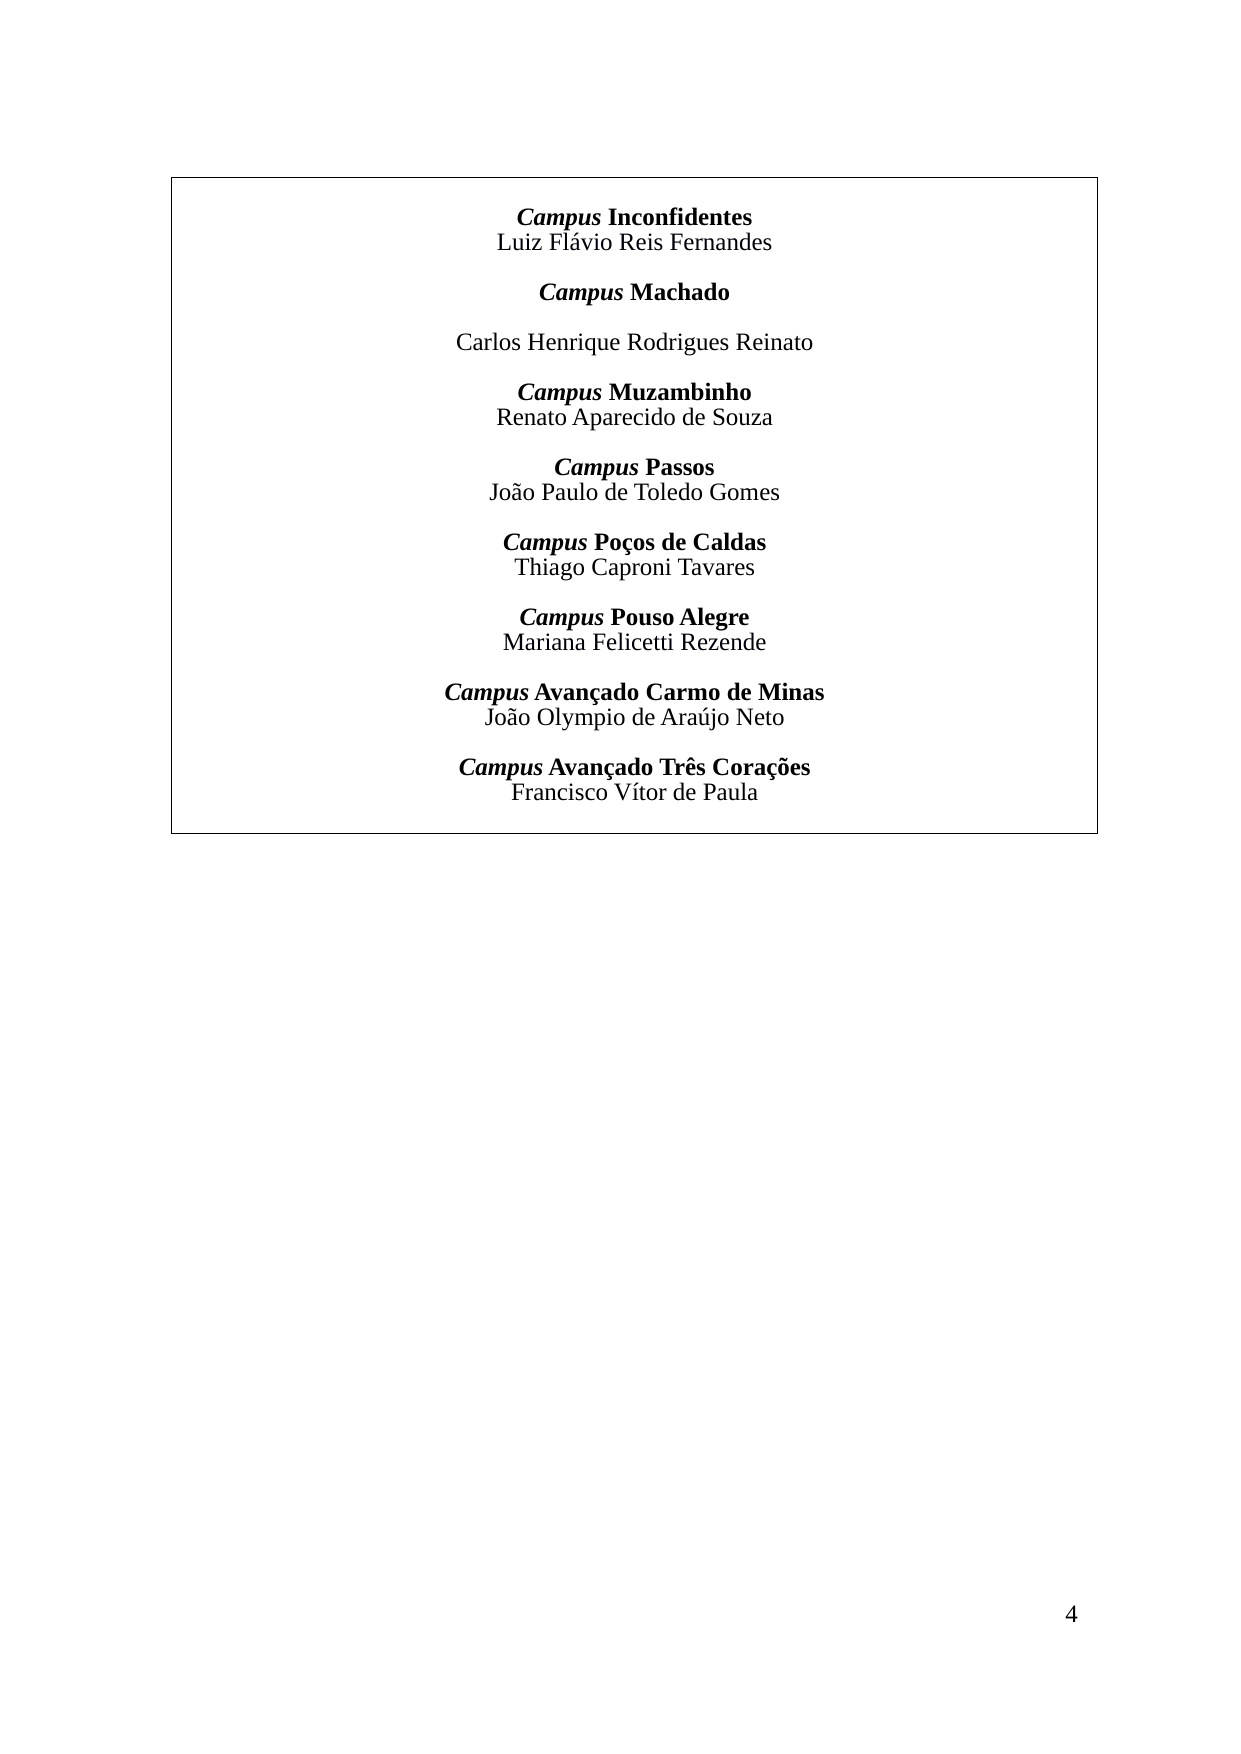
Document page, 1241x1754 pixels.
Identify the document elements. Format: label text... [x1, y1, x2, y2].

table_cell Campus Inconfidentes Luiz Flávio Reis Fernandes Campus Machado Carlos Henrique Rodrigues Reinato Campus Muzambinho Renato Aparecido de Souza Campus Passos João Paulo de Toledo Gomes Campus Poços de Caldas Thiago Caproni Tavares Campus Pouso Alegre Mariana Felicetti Rezende Campus Avançado Carmo de Minas João Olympio de Araújo Neto Campus Avançado Três Corações Francisco Vítor de Paula [172, 178, 1097, 833]
